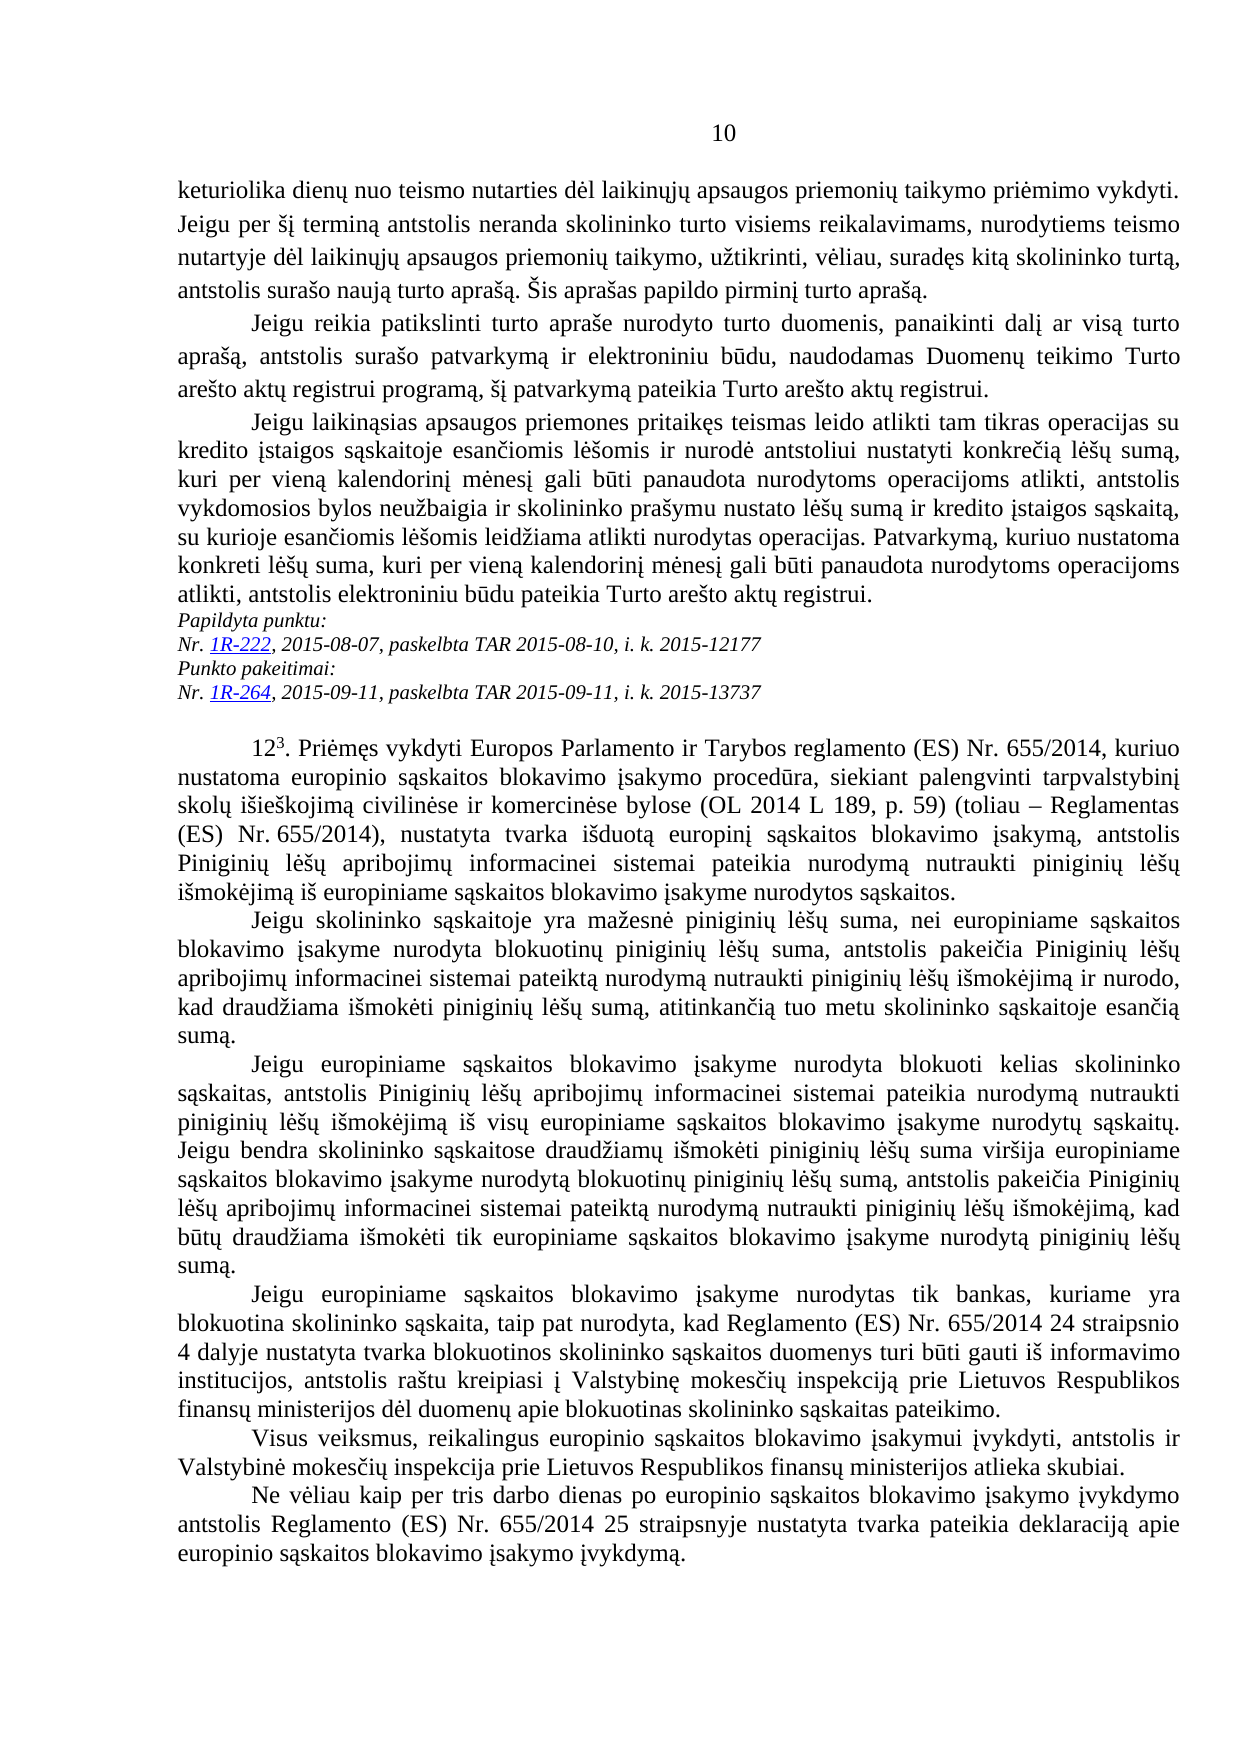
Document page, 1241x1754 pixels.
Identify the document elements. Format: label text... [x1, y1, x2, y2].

text Jeigu europiniame sąskaitos blokavimo įsakyme nurodytas tik bankas, kuriame yra blokuotina skolininko sąskaita, taip pat nurodyta, kad Reglamento (ES) Nr. 655/2014 24 straipsnio 4 dalyje nustatyta tvarka blokuotinos skolininko sąskaitos duomenys turi būti gauti iš informavimo institucijos, antstolis raštu kreipiasi į Valstybinę mokesčių inspekciją prie Lietuvos Respublikos finansų ministerijos dėl duomenų apie blokuotinas skolininko sąskaitas pateikimo. [177, 1279, 1181, 1423]
text 123. Priėmęs vykdyti Europos Parlamento ir Tarybos reglamento (ES) Nr. 655/2014, kuriuo nustatoma europinio sąskaitos blokavimo įsakymo procedūra, siekiant palengvinti tarpvalstybinį skolų išieškojimą civilinėse ir komercinėse bylose (OL 2014 L 189, p. 59) (toliau – Reglamentas (ES) Nr. 655/2014), nustatyta tvarka išduotą europinį sąskaitos blokavimo įsakymą, antstolis Piniginių lėšų apribojimų informacinei sistemai pateikia nurodymą nutraukti piniginių lėšų išmokėjimą iš europiniame sąskaitos blokavimo įsakyme nurodytos sąskaitos. [177, 733, 1181, 906]
text Papildyta punktu: [177, 608, 1181, 632]
text Jeigu reikia patikslinti turto apraše nurodyto turto duomenis, panaikinti dalį ar visą turto aprašą, antstolis surašo patvarkymą ir elektroniniu būdu, naudodamas Duomenų teikimo Turto arešto aktų registrui programą, šį patvarkymą pateikia Turto arešto aktų registrui. [177, 308, 1181, 402]
text Jeigu laikinąsias apsaugos priemones pritaikęs teismas leido atlikti tam tikras operacijas su kredito įstaigos sąskaitoje esančiomis lėšomis ir nurodė antstoliui nustatyti konkrečią lėšų sumą, kuri per vieną kalendorinį mėnesį gali būti panaudota nurodytoms operacijoms atlikti, antstolis vykdomosios bylos neužbaigia ir skolininko prašymu nustato lėšų sumą ir kredito įstaigos sąskaitą, su kurioje esančiomis lėšomis leidžiama atlikti nurodytas operacijas. Patvarkymą, kuriuo nustatoma konkreti lėšų suma, kuri per vieną kalendorinį mėnesį gali būti panaudota nurodytoms operacijoms atlikti, antstolis elektroniniu būdu pateikia Turto arešto aktų registrui. [177, 407, 1181, 608]
text Punkto pakeitimai: [177, 656, 1181, 680]
text keturiolika dienų nuo teismo nutarties dėl laikinųjų apsaugos priemonių taikymo priėmimo vykdyti. Jeigu per šį terminą antstolis neranda skolininko turto visiems reikalavimams, nurodytiems teismo nutartyje dėl laikinųjų apsaugos priemonių taikymo, užtikrinti, vėliau, suradęs kitą skolininko turtą, antstolis surašo naują turto aprašą. Šis aprašas papildo pirminį turto aprašą. [177, 176, 1181, 303]
text Nr. 1R-264, 2015-09-11, paskelbta TAR 2015-09-11, i. k. 2015-13737 [177, 680, 1181, 704]
text Nr. 1R-222, 2015-08-07, paskelbta TAR 2015-08-10, i. k. 2015-12177 [177, 632, 1181, 656]
text Jeigu europiniame sąskaitos blokavimo įsakyme nurodyta blokuoti kelias skolininko sąskaitas, antstolis Piniginių lėšų apribojimų informacinei sistemai pateikia nurodymą nutraukti piniginių lėšų išmokėjimą iš visų europiniame sąskaitos blokavimo įsakyme nurodytų sąskaitų. Jeigu bendra skolininko sąskaitose draudžiamų išmokėti piniginių lėšų suma viršija europiniame sąskaitos blokavimo įsakyme nurodytą blokuotinų piniginių lėšų sumą, antstolis pakeičia Piniginių lėšų apribojimų informacinei sistemai pateiktą nurodymą nutraukti piniginių lėšų išmokėjimą, kad būtų draudžiama išmokėti tik europiniame sąskaitos blokavimo įsakyme nurodytą piniginių lėšų sumą. [177, 1049, 1181, 1279]
text Jeigu skolininko sąskaitoje yra mažesnė piniginių lėšų suma, nei europiniame sąskaitos blokavimo įsakyme nurodyta blokuotinų piniginių lėšų suma, antstolis pakeičia Piniginių lėšų apribojimų informacinei sistemai pateiktą nurodymą nutraukti piniginių lėšų išmokėjimą ir nurodo, kad draudžiama išmokėti piniginių lėšų sumą, atitinkančią tuo metu skolininko sąskaitoje esančią sumą. [177, 906, 1181, 1049]
text Ne vėliau kaip per tris darbo dienas po europinio sąskaitos blokavimo įsakymo įvykdymo antstolis Reglamento (ES) Nr. 655/2014 25 straipsnyje nustatyta tvarka pateikia deklaraciją apie europinio sąskaitos blokavimo įsakymo įvykdymą. [177, 1481, 1181, 1567]
text Visus veiksmus, reikalingus europinio sąskaitos blokavimo įsakymui įvykdyti, antstolis ir Valstybinė mokesčių inspekcija prie Lietuvos Respublikos finansų ministerijos atlieka skubiai. [177, 1423, 1181, 1481]
